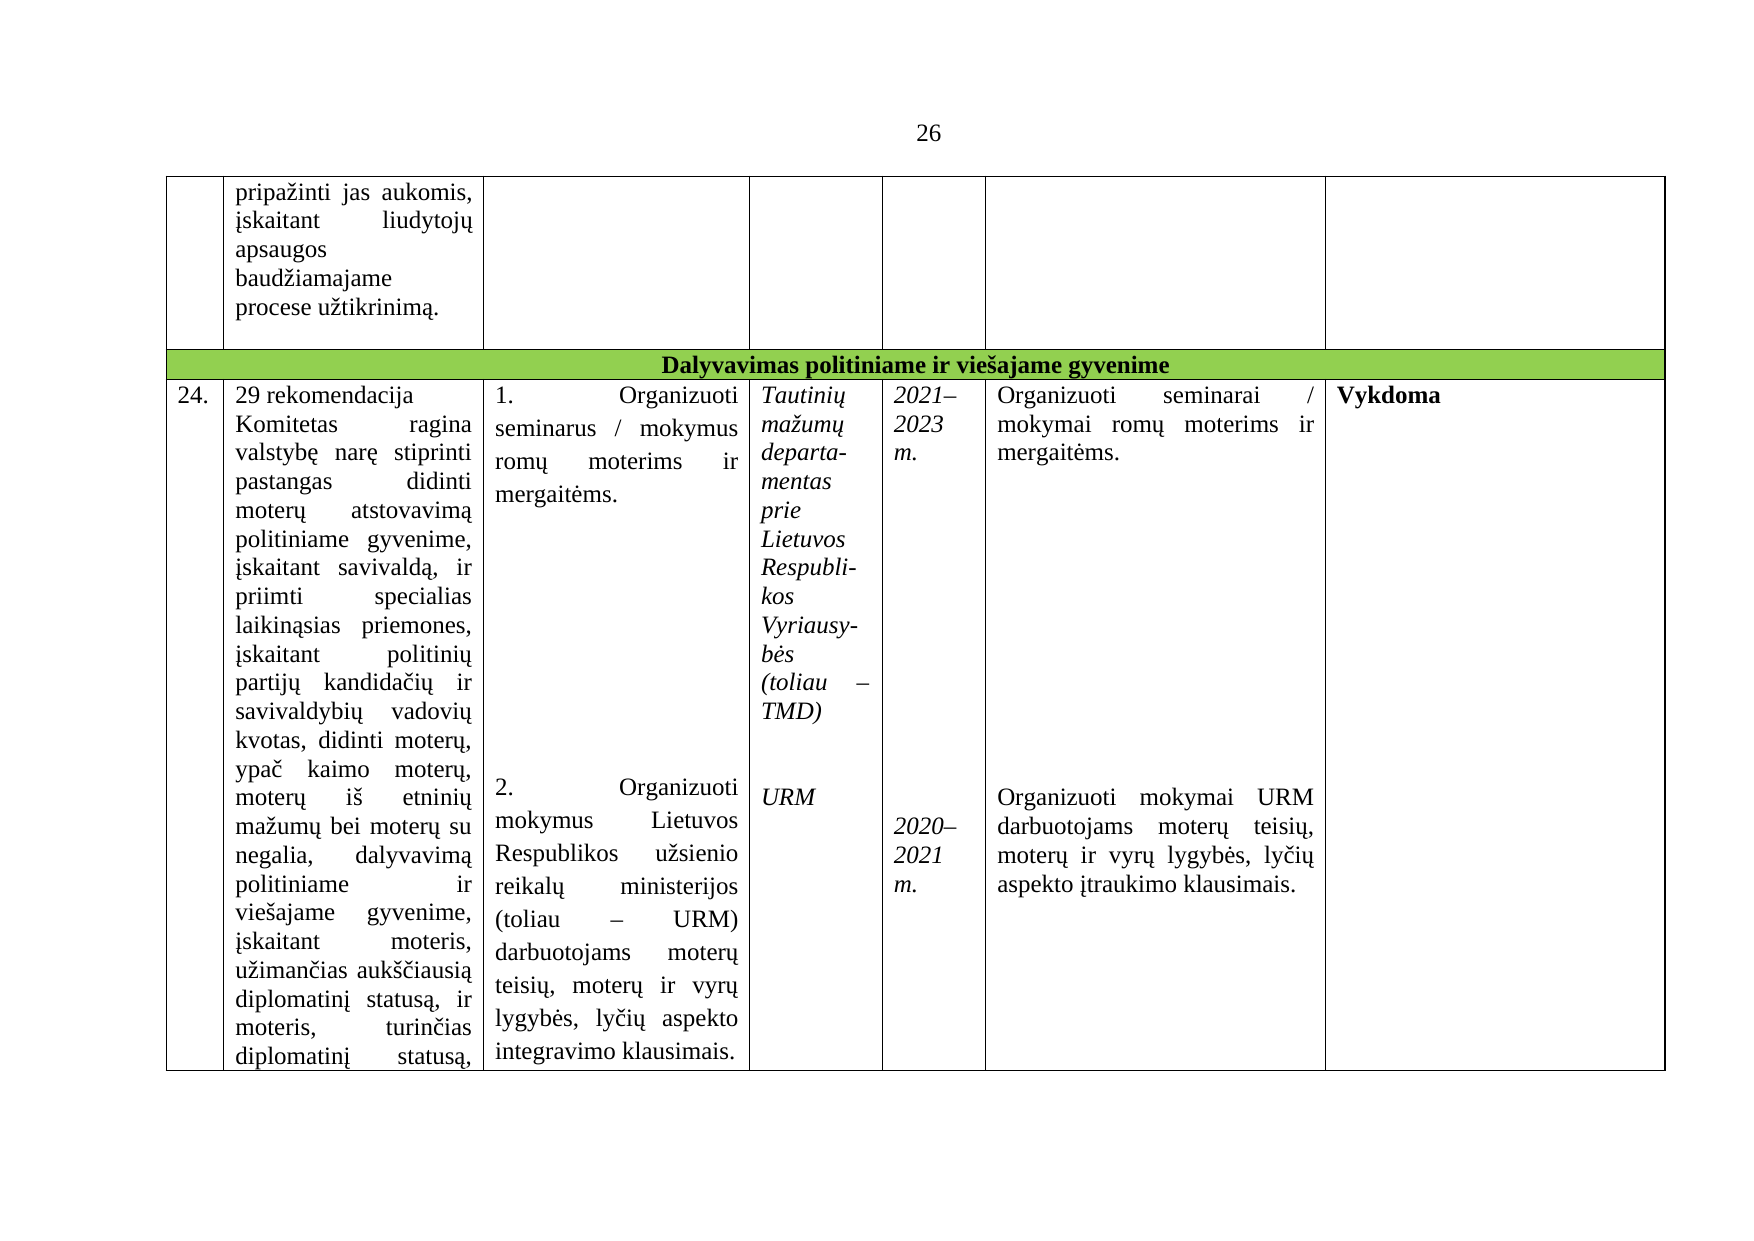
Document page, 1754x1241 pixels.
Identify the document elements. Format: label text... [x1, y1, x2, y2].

table_cell [484, 177, 749, 349]
table_cell Tautinių mažumų departa-mentas prie Lietuvos Respubli-kos Vyriausy-bės (toliau – TMD) URM [750, 380, 882, 1070]
table_cell [750, 177, 882, 349]
table_cell Organizuoti seminarai / mokymai romų moterims ir mergaitėms. Organizuoti mokymai URM darbuotojams moterų teisių, moterų ir vyrų lygybės, lyčių aspekto įtraukimo klausimais. [986, 380, 1325, 1070]
table_cell pripažinti jas aukomis, įskaitant liudytojų apsaugos baudžiamajame procese užtikrinimą. [224, 177, 483, 349]
table_cell 1. Organizuoti seminarus / mokymus romų moterims ir mergaitėms. 2. Organizuoti mokymus Lietuvos Respublikos užsienio reikalų ministerijos (toliau – URM) darbuotojams moterų teisių, moterų ir vyrų lygybės, lyčių aspekto integravimo klausimais. [484, 380, 749, 1070]
table_cell [986, 177, 1325, 349]
table_cell [1326, 177, 1664, 349]
table_cell Vykdoma [1326, 380, 1664, 1070]
table_cell [167, 177, 223, 349]
table_cell 24. [167, 380, 223, 1070]
table_cell [883, 177, 985, 349]
table_cell Dalyvavimas politiniame ir viešajame gyvenime [167, 350, 1664, 379]
table_cell 2021–2023 m. 2020–2021 m. [883, 380, 985, 1070]
table_cell 29 rekomendacija Komitetas ragina valstybę narę stiprinti pastangas didinti moterų atstovavimą politiniame gyvenime, įskaitant savivaldą, ir priimti specialias laikinąsias priemones, įskaitant politinių partijų kandidačių ir savivaldybių vadovių kvotas, didinti moterų, ypač kaimo moterų, moterų iš etninių mažumų bei moterų su negalia, dalyvavimą politiniame ir viešajame gyvenime, įskaitant moteris, užimančias aukščiausią diplomatinį statusą, ir moteris, turinčias diplomatinį statusą, [224, 380, 483, 1070]
